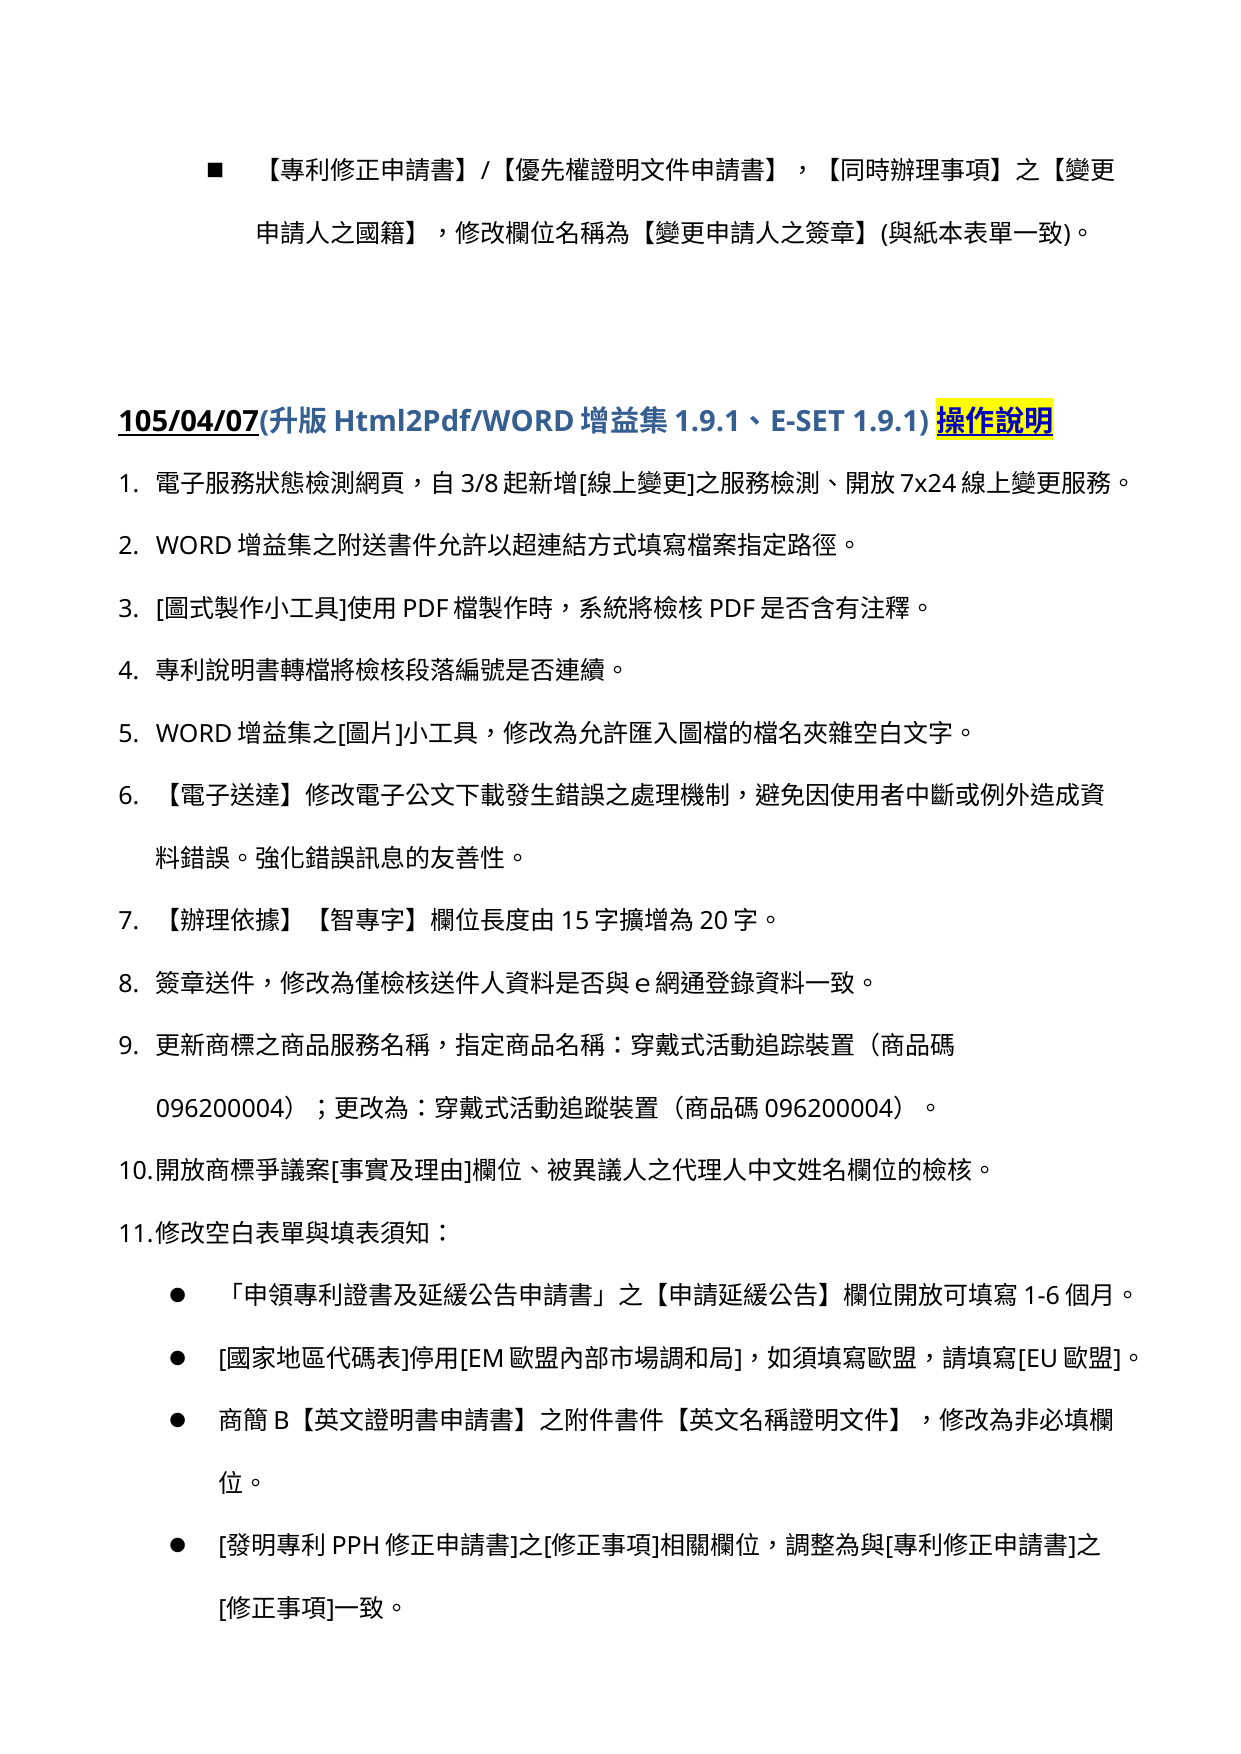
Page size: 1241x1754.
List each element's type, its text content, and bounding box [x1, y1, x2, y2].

text 105/04/07(升版Html2Pdf/WORD增益集1.9.1、E-SET 1.9.1) 操作說明 [118, 377, 1122, 439]
list 【專利修正申請書】/【優先權證明文件申請書】，【同時辦理事項】之【變更申請人之國籍】，修改欄位名稱為【變更申請人之簽章】(與紙本表單一致)。 [206, 127, 1122, 252]
list WORD增益集之附送書件允許以超連結方式填寫檔案指定路徑。 [118, 502, 1122, 564]
list 「申領專利證書及延緩公告申請書」之【申請延緩公告】欄位開放可填寫1-6個月。 [168, 1252, 1122, 1314]
list [國家地區代碼表]停用[EM歐盟內部市場調和局]，如須填寫歐盟，請填寫[EU歐盟]。 [168, 1314, 1122, 1377]
list WORD增益集之[圖片]小工具，修改為允許匯入圖檔的檔名夾雜空白文字。 [118, 689, 1122, 752]
list 【電子送達】修改電子公文下載發生錯誤之處理機制，避免因使用者中斷或例外造成資料錯誤。強化錯誤訊息的友善性。 [118, 752, 1122, 877]
list 【辦理依據】【智專字】欄位長度由15字擴增為20字。 [118, 877, 1122, 939]
list 專利說明書轉檔將檢核段落編號是否連續。 [118, 627, 1122, 689]
list 修改空白表單與填表須知： [118, 1189, 1122, 1252]
list 開放商標爭議案[事實及理由]欄位、被異議人之代理人中文姓名欄位的檢核。 [118, 1127, 1122, 1189]
list [圖式製作小工具]使用PDF檔製作時，系統將檢核PDF是否含有注釋。 [118, 564, 1122, 627]
list 簽章送件，修改為僅檢核送件人資料是否與ｅ網通登錄資料一致。 [118, 939, 1122, 1002]
list 更新商標之商品服務名稱，指定商品名稱：穿戴式活動追踪裝置（商品碼096200004）；更改為：穿戴式活動追蹤裝置（商品碼096200004）。 [118, 1002, 1122, 1127]
list 商簡B【英文證明書申請書】之附件書件【英文名稱證明文件】，修改為非必填欄位。 [168, 1377, 1122, 1502]
list 電子服務狀態檢測網頁，自3/8起新增[線上變更]之服務檢測、開放7x24線上變更服務。 [118, 439, 1122, 502]
list [發明專利PPH修正申請書]之[修正事項]相關欄位，調整為與[專利修正申請書]之[修正事項]一致。 [168, 1502, 1122, 1627]
